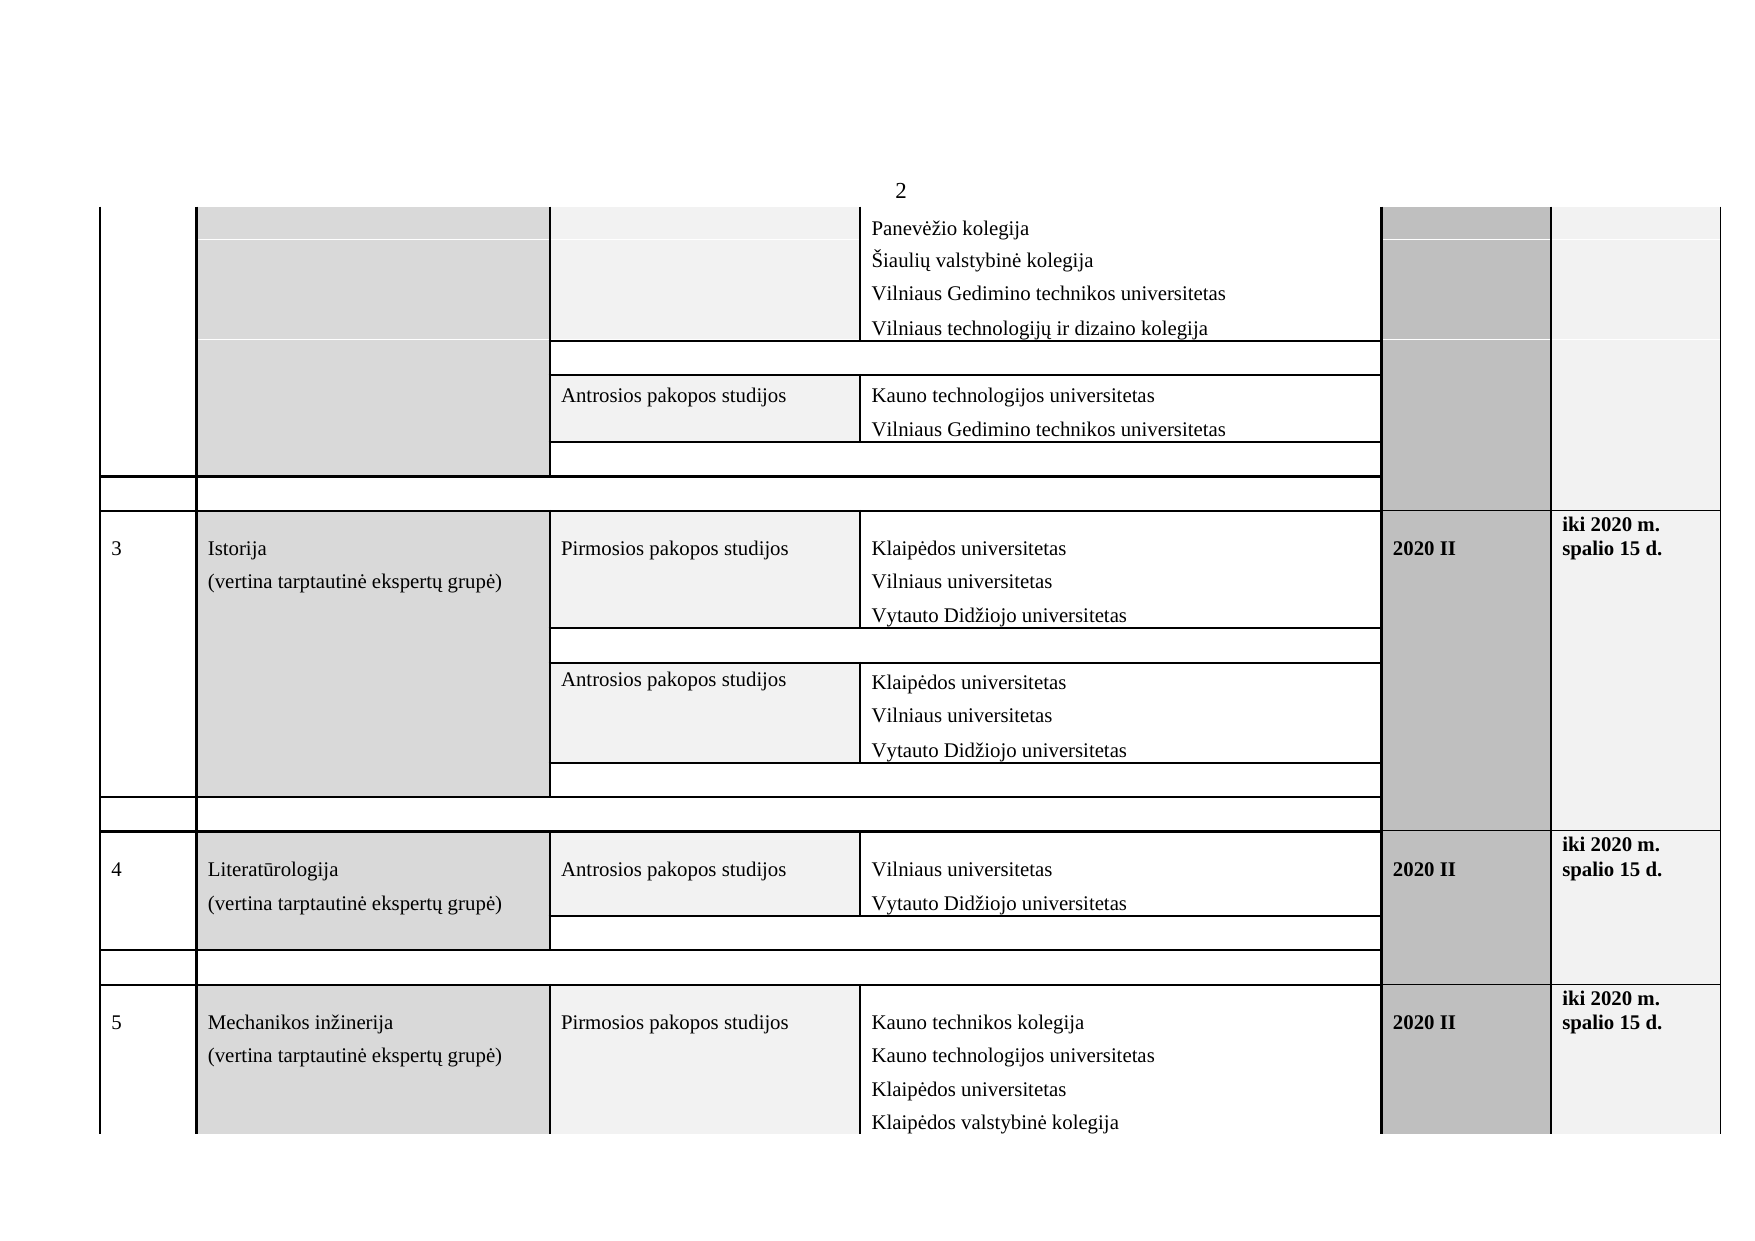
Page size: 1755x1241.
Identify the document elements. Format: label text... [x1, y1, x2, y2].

table_cell [551, 593, 859, 627]
table_cell Elektros inžinerija Suma [198, 478, 860, 510]
table_cell [1552, 627, 1720, 662]
table_cell iki 2020 m. spalio 15 d. [1552, 985, 1720, 1034]
table_cell [551, 305, 859, 339]
table_cell 3 [101, 512, 195, 560]
table_cell [1383, 662, 1550, 694]
table_cell Antrosios pakopos studijos Suma [551, 764, 1380, 796]
table_cell [1552, 407, 1720, 441]
table_cell [860, 951, 1380, 984]
table_cell [101, 762, 195, 796]
table_cell [101, 593, 195, 627]
table_cell [1552, 1067, 1720, 1101]
table_cell [551, 240, 859, 272]
table_cell Pirmosios pakopos studijos [551, 986, 859, 1034]
table_cell [101, 662, 195, 694]
table_cell [1383, 340, 1550, 374]
table_cell [1383, 1067, 1550, 1101]
table_cell Antrosios pakopos studijos Suma [551, 443, 1380, 475]
table_cell [101, 1067, 195, 1101]
table_cell [1552, 240, 1720, 272]
table_cell (vertina tarptautinė ekspertų grupė) [198, 881, 549, 915]
table_cell Antrosios pakopos studijos [551, 833, 859, 881]
table_cell Kauno technologijos universitetas [861, 376, 1380, 407]
table_cell [101, 240, 195, 272]
table_cell [101, 727, 195, 762]
table_cell Vilniaus Gedimino technikos universitetas [861, 407, 1380, 441]
table_cell [1552, 340, 1720, 374]
table_cell [198, 762, 549, 796]
table_cell Antrosios pakopos studijos [551, 664, 859, 694]
table_cell Pirmosios pakopos studijos Suma [551, 342, 1380, 374]
table_cell [1552, 762, 1720, 796]
table_cell Vilniaus universitetas [861, 694, 1380, 727]
table_cell 2020 II [1383, 511, 1550, 560]
table_cell [101, 881, 195, 915]
table_cell [101, 560, 195, 593]
table_cell [551, 207, 859, 239]
table_cell [551, 1067, 859, 1101]
table_cell [198, 727, 549, 762]
table_cell [101, 305, 195, 339]
table_cell [1552, 915, 1720, 949]
table_cell [1383, 727, 1550, 762]
table_cell Vilniaus universitetas [861, 833, 1380, 881]
table_cell [1383, 796, 1550, 830]
table_cell [1383, 272, 1550, 305]
table_cell [551, 1034, 859, 1067]
table_cell [1552, 662, 1720, 694]
table_cell [1383, 305, 1550, 339]
table_cell iki 2020 m. spalio 15 d. [1552, 831, 1720, 881]
table_cell [1383, 762, 1550, 796]
table_cell [1383, 407, 1550, 441]
table_cell [101, 694, 195, 727]
table_cell [101, 1101, 195, 1134]
table_cell 4 [101, 833, 195, 881]
table_cell [551, 694, 859, 727]
table_cell Vilniaus universitetas [861, 560, 1380, 593]
table_cell [101, 951, 195, 984]
table_cell [198, 441, 549, 475]
table_cell [101, 441, 195, 475]
table_cell 2020 II [1383, 831, 1550, 881]
table_cell [1383, 560, 1550, 593]
table_cell Klaipėdos universitetas [861, 664, 1380, 694]
table_cell Vilniaus Gedimino technikos universitetas [861, 272, 1380, 305]
table_cell (vertina tarptautinė ekspertų grupė) [198, 560, 549, 593]
table_cell [198, 1101, 549, 1134]
table_cell [1552, 374, 1720, 407]
table_cell [1383, 881, 1550, 915]
table_cell Vytauto Didžiojo universitetas [861, 881, 1380, 915]
table_cell [101, 1034, 195, 1067]
table_cell [198, 593, 549, 627]
table_cell Antrosios pakopos studijos [551, 376, 859, 407]
table_cell Kauno technikos kolegija [861, 986, 1380, 1034]
table_cell Antrosios pakopos studijos Suma [551, 917, 1380, 949]
table_cell [1383, 1034, 1550, 1067]
table_cell [550, 798, 860, 830]
table_cell Mechanikos inžinerija [198, 986, 549, 1034]
table_cell Klaipėdos universitetas [861, 1067, 1380, 1101]
table_cell [1383, 593, 1550, 627]
table_cell Literatūrologija Suma [198, 951, 549, 984]
table_cell [1383, 240, 1550, 272]
table_cell [1383, 475, 1550, 510]
table_cell [198, 662, 549, 694]
table_cell Vilniaus technologijų ir dizaino kolegija [861, 305, 1380, 339]
table_cell (vertina tarptautinė ekspertų grupė) [198, 1034, 549, 1067]
table_cell [860, 798, 1380, 830]
table_cell [101, 272, 195, 305]
table_cell [1383, 915, 1550, 949]
table_cell [1383, 441, 1550, 475]
table_cell [1383, 374, 1550, 407]
table_cell [101, 627, 195, 662]
table_cell [1552, 272, 1720, 305]
table_cell Klaipėdos universitetas [861, 512, 1380, 560]
table_cell [101, 340, 195, 374]
table_cell [1552, 796, 1720, 830]
table_cell Istorija [198, 512, 549, 560]
table_cell [1552, 560, 1720, 593]
table_cell [198, 627, 549, 662]
table_cell [551, 881, 859, 915]
table_cell Pirmosios pakopos studijos Suma [551, 629, 1380, 662]
table_cell [1552, 1101, 1720, 1134]
table_cell [101, 407, 195, 441]
table_cell [1552, 949, 1720, 984]
table_cell [198, 272, 549, 305]
table_cell [1552, 593, 1720, 627]
table_cell [551, 560, 859, 593]
table_cell [1383, 1101, 1550, 1134]
table_cell [198, 915, 549, 949]
table_cell [198, 407, 549, 441]
table_cell [101, 478, 195, 510]
table_cell [551, 1101, 859, 1134]
table_cell [198, 1067, 549, 1101]
table_cell 5 [101, 986, 195, 1034]
table_cell [198, 207, 549, 239]
table_cell [101, 798, 195, 830]
table_cell [860, 478, 1380, 510]
table_cell [198, 340, 549, 374]
table_cell [551, 272, 859, 305]
table_cell [1552, 207, 1720, 239]
table_cell [1552, 1034, 1720, 1067]
table_cell [198, 240, 549, 272]
table_cell iki 2020 m. spalio 15 d. [1552, 511, 1720, 560]
table_cell Pirmosios pakopos studijos [551, 512, 859, 560]
table_cell [1552, 694, 1720, 727]
table_cell [101, 207, 195, 239]
table_cell Vytauto Didžiojo universitetas [861, 593, 1380, 627]
table_cell [1552, 305, 1720, 339]
table_cell [551, 727, 859, 762]
table_cell [1552, 881, 1720, 915]
table_cell [1383, 627, 1550, 662]
table_cell [551, 407, 859, 441]
table_cell Literatūrologija [198, 833, 549, 881]
table_cell Kauno technologijos universitetas [861, 1034, 1380, 1067]
table_cell [101, 374, 195, 407]
table_cell [198, 305, 549, 339]
table_cell Šiaulių valstybinė kolegija [861, 240, 1380, 272]
table_cell [1552, 441, 1720, 475]
table_cell [550, 951, 860, 984]
table_cell [1552, 475, 1720, 510]
table_cell [1552, 727, 1720, 762]
table_cell [198, 694, 549, 727]
table_cell Istorija Suma [198, 798, 549, 830]
table_cell [198, 374, 549, 407]
table_cell [101, 915, 195, 949]
table_cell [1383, 694, 1550, 727]
table_cell 2020 II [1383, 985, 1550, 1034]
table_cell [1383, 207, 1550, 239]
table_cell Vytauto Didžiojo universitetas [861, 727, 1380, 762]
table_cell Klaipėdos valstybinė kolegija [861, 1101, 1380, 1134]
table_cell Panevėžio kolegija [861, 207, 1380, 239]
table_cell [1383, 949, 1550, 984]
